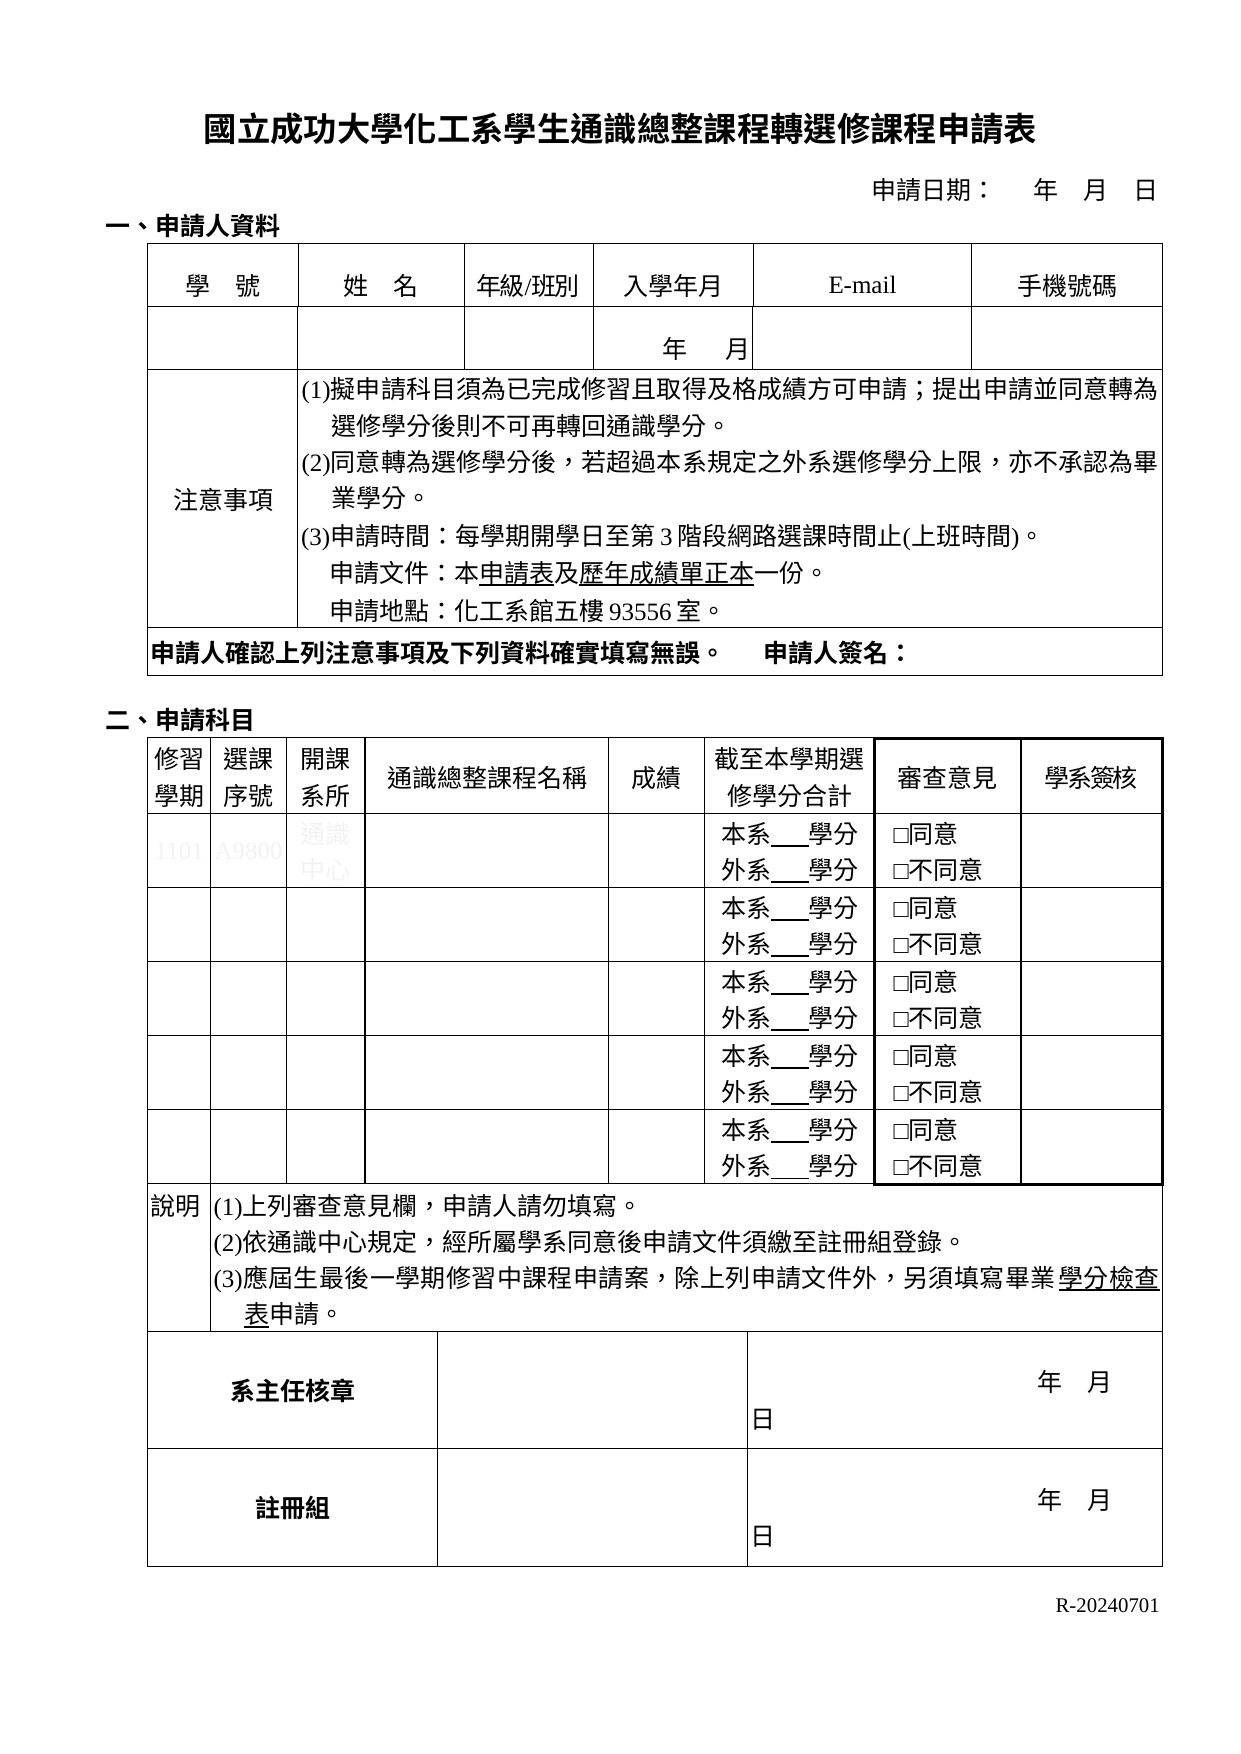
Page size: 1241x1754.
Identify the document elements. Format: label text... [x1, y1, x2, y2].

table_cell [148, 307, 297, 369]
table_cell 本系 學分 外系 學分 [705, 1036, 873, 1109]
table_header 審查意見 [876, 740, 1020, 812]
table_cell □同意 □不同意 [876, 888, 1020, 961]
table_cell 年 月 日 [748, 1332, 1162, 1448]
table_cell [609, 888, 704, 961]
table_header 截至本學期選修學分合計 [705, 738, 873, 812]
text 國立成功大學化工系學生通識總整課程轉選修課程申請表 [148, 103, 1093, 151]
table_cell 1101 [148, 814, 210, 887]
table_cell [465, 307, 593, 369]
table_header 手機號碼 [972, 244, 1162, 306]
text R-20240701 [148, 1592, 1159, 1617]
table_cell [287, 1036, 364, 1109]
table_cell (1)上列審查意見欄，申請人請勿填寫。 (2)依通識中心規定，經所屬學系同意後申請文件須繳至註冊組登錄。 (3)應屆生最後一學期修習中課程申請案，除上列申請文件外，另須填寫畢業學分檢查表申請。 [211, 1184, 1162, 1331]
table_cell 通識中心 [287, 814, 364, 887]
table_cell 註冊組 [148, 1449, 437, 1566]
table_cell □同意 □不同意 [876, 962, 1020, 1035]
table_cell [366, 888, 608, 961]
table_cell [609, 962, 704, 1035]
table_cell [287, 1110, 364, 1183]
table_cell [298, 307, 464, 369]
table_cell 年 月 日 [748, 1449, 1162, 1566]
table_cell 注意事項 [148, 370, 297, 627]
table_cell [148, 888, 210, 961]
table_cell [972, 307, 1162, 369]
table_cell □同意 □不同意 [876, 1110, 1020, 1183]
table_cell □同意 □不同意 [876, 814, 1020, 887]
table_cell [1022, 1110, 1161, 1183]
table_cell 年 月 [594, 307, 752, 369]
table_header 入學年月 [594, 244, 753, 306]
table_header 修習學期 [148, 738, 210, 812]
table_cell [211, 962, 286, 1035]
table_cell [366, 962, 608, 1035]
table_cell [287, 888, 364, 961]
table_cell 系主任核章 [148, 1332, 437, 1448]
table_cell [366, 814, 608, 887]
table_cell [1022, 814, 1161, 887]
table_header 開課系所 [287, 738, 364, 812]
table_cell [438, 1332, 747, 1448]
table_cell 本系 學分 外系 學分 [705, 888, 873, 961]
table_cell [287, 962, 364, 1035]
table_cell [366, 1110, 608, 1183]
table_cell 本系 學分 外系 學分 [705, 962, 873, 1035]
table_cell [438, 1449, 747, 1566]
table_cell 本系 學分 外系 學分 [705, 814, 873, 887]
table_cell [753, 307, 971, 369]
table_cell [1022, 888, 1161, 961]
text 一、申請人資料 [105, 206, 1162, 243]
text 二、申請科目 [105, 701, 1162, 737]
table_cell [211, 888, 286, 961]
table_cell [211, 1110, 286, 1183]
text 申請日期： 年 月 日 [148, 170, 1158, 206]
table_header 通識總整課程名稱 [366, 738, 608, 812]
table_cell [609, 1110, 704, 1183]
table_cell [366, 1036, 608, 1109]
table_header 年級/班別 [465, 244, 593, 306]
table_header 姓 名 [299, 244, 464, 306]
table_cell [1022, 1036, 1161, 1109]
table_header 學 號 [148, 244, 298, 306]
table_cell (1)擬申請科目須為已完成修習且取得及格成績方可申請；提出申請並同意轉為選修學分後則不可再轉回通識學分。 (2)同意轉為選修學分後，若超過本系規定之外系選修學分上限，亦不承認為畢業學分。 (3)申請時間：每學期開學日至第3階段網路選課時間止(上班時間)。 申請文件：本申請表及歷年成績單正本一份。 申請地點：化工系館五樓93556室。 [298, 370, 1162, 627]
table_header 選課序號 [211, 738, 286, 812]
table_header 成績 [609, 738, 704, 812]
table_cell [148, 1036, 210, 1109]
table_cell A9800 [211, 814, 286, 887]
table_cell [609, 814, 704, 887]
table_header E-mail [754, 244, 971, 306]
table_cell [211, 1036, 286, 1109]
table_cell □同意 □不同意 [876, 1036, 1020, 1109]
table_cell 說明 [148, 1184, 210, 1331]
table_cell [1022, 962, 1161, 1035]
table_cell 本系 學分 外系 學分 [705, 1110, 873, 1183]
table_cell 申請人確認上列注意事項及下列資料確實填寫無誤。 申請人簽名： [148, 628, 1162, 674]
table_cell [148, 1110, 210, 1183]
table_cell [609, 1036, 704, 1109]
table_cell [148, 962, 210, 1035]
table_header 學系簽核 [1022, 740, 1161, 812]
